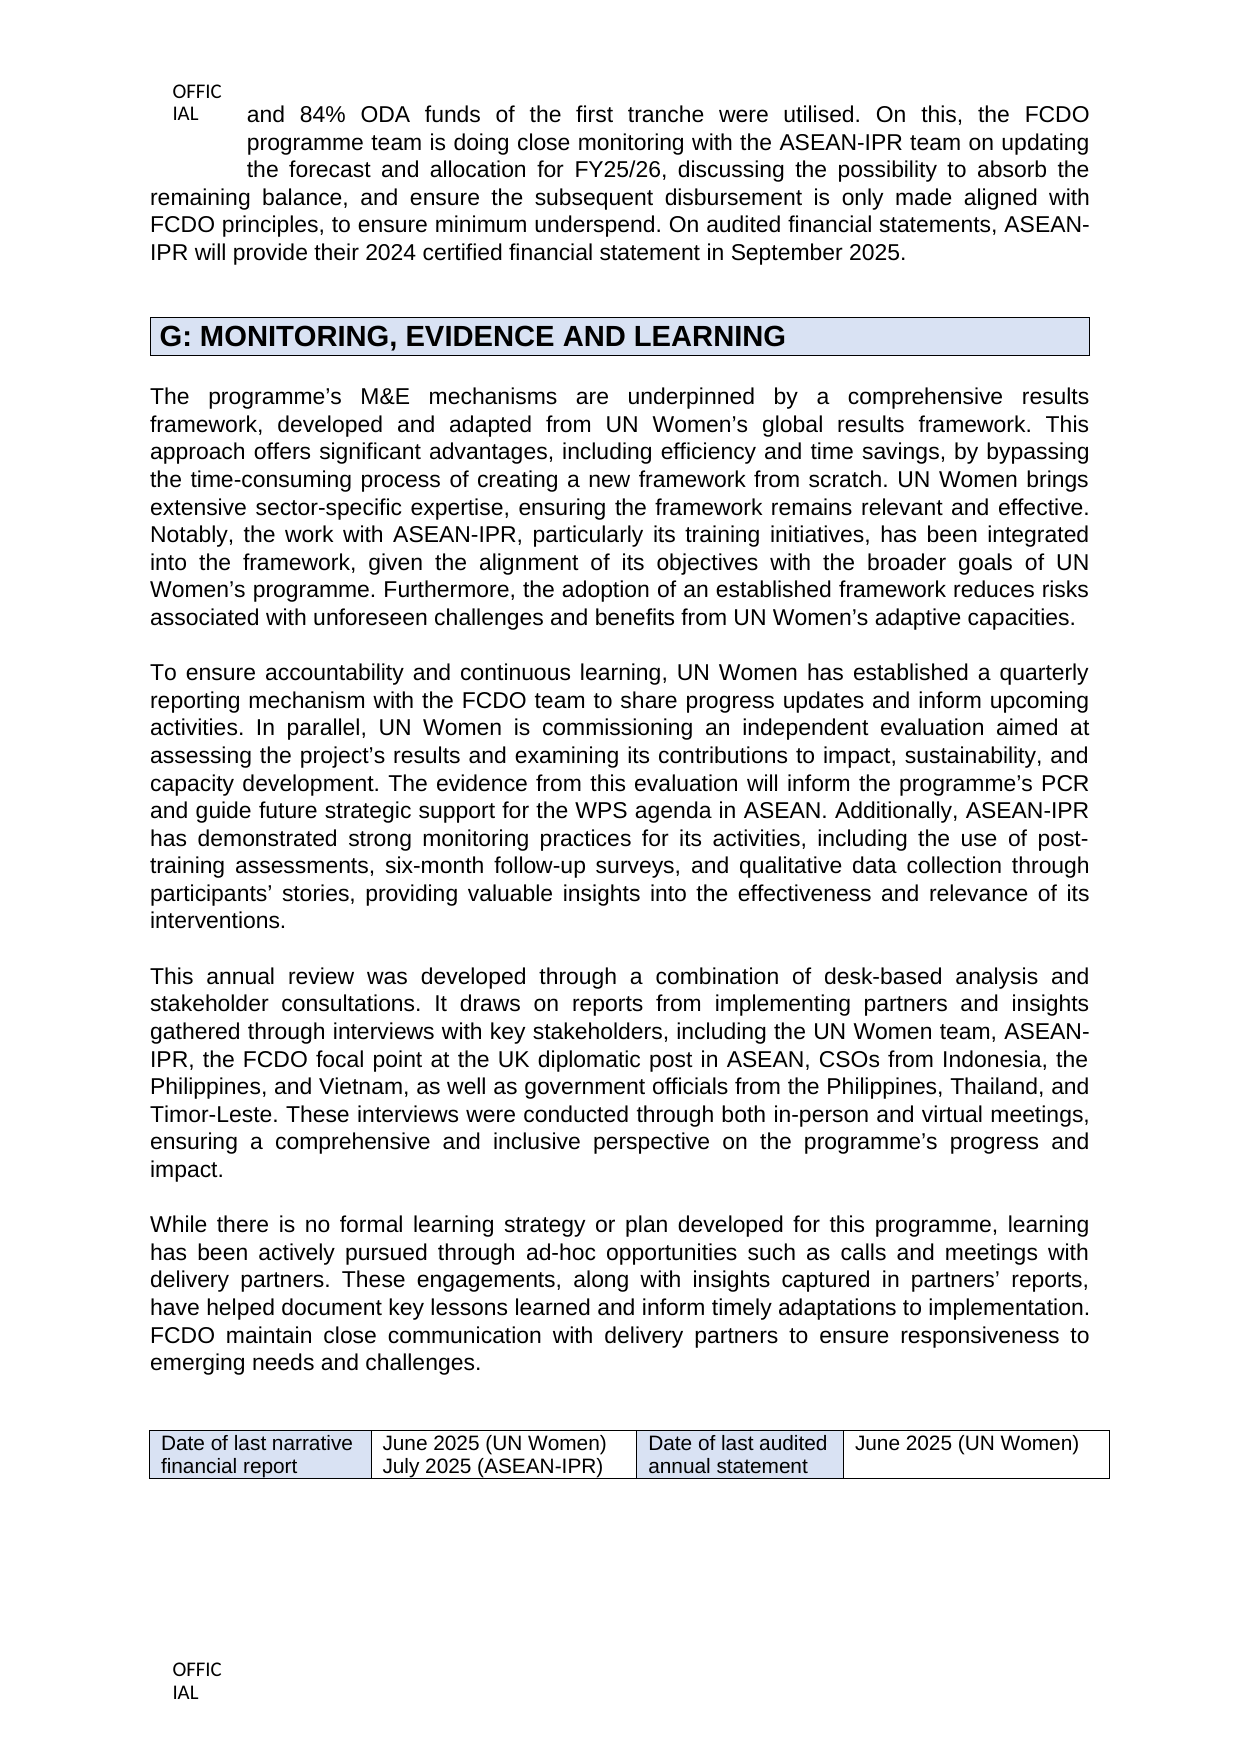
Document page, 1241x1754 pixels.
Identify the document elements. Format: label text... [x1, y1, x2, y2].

text To ensure accountability and continuous learning, UN Women has established a quarterly reporting mechanism with the FCDO team to share progress updates and inform upcoming activities. In parallel, UN Women is commissioning an independent evaluation aimed at assessing the project’s results and examining its contributions to impact, sustainability, and capacity development. The evidence from this evaluation will inform the programme’s PCR and guide future strategic support for the WPS agenda in ASEAN. Additionally, ASEAN-IPR has demonstrated strong monitoring practices for its activities, including the use of post-training assessments, six-month follow-up surveys, and qualitative data collection through participants’ stories, providing valuable insights into the effectiveness and relevance of its interventions. [150, 660, 1090, 934]
text While there is no formal learning strategy or plan developed for this programme, learning has been actively pursued through ad-hoc opportunities such as calls and meetings with delivery partners. These engagements, along with insights captured in partners’ reports, have helped document key lessons learned and inform timely adaptations to implementation. FCDO maintain close communication with delivery partners to ensure responsiveness to emerging needs and challenges. [150, 1212, 1090, 1376]
subtitle G: MONITORING, EVIDENCE AND LEARNING [151, 318, 1089, 355]
table_header Date of last audited annual statement [637, 1431, 843, 1478]
text This annual review was developed through a combination of desk-based analysis and stakeholder consultations. It draws on reports from implementing partners and insights gathered through interviews with key stakeholders, including the UN Women team, ASEAN-IPR, the FCDO focal point at the UK diplomatic post in ASEAN, CSOs from Indonesia, the Philippines, and Vietnam, as well as government officials from the Philippines, Thailand, and Timor-Leste. These interviews were conducted through both in-person and virtual meetings, ensuring a comprehensive and inclusive perspective on the programme’s progress and impact. [150, 963, 1090, 1182]
table_header June 2025 (UN Women) [844, 1431, 1109, 1478]
table_header June 2025 (UN Women) July 2025 (ASEAN-IPR) [372, 1431, 636, 1478]
text ASEAN-IPR received the first disbursement in late June 2024 for both ODA and non-ODA, a total of £188k as agreed in their Activity Based Budget (ABB). However, budget adjustments were made due to challenges of invitation lower turnout of participants, and thus actual spending was much lower than early forecast. By July 2025, 32% non-ODA funds and 84% ODA funds of the first tranche were utilised. On this, the FCDO programme team is doing close monitoring with the ASEAN-IPR team on updating the forecast and allocation for FY25/26, discussing the possibility to absorb the remaining balance, and ensure the subsequent disbursement is only made aligned with FCDO principles, to ensure minimum underspend. On audited financial statements, ASEAN-IPR will provide their 2024 certified financial statement in September 2025. [150, 102, 1090, 265]
text The programme’s M&E mechanisms are underpinned by a comprehensive results framework, developed and adapted from UN Women’s global results framework. This approach offers significant advantages, including efficiency and time savings, by bypassing the time-consuming process of creating a new framework from scratch. UN Women brings extensive sector-specific expertise, ensuring the framework remains relevant and effective. Notably, the work with ASEAN-IPR, particularly its training initiatives, has been integrated into the framework, given the alignment of its objectives with the broader goals of UN Women’s programme. Furthermore, the adoption of an established framework reduces risks associated with unforeseen challenges and benefits from UN Women’s adaptive capacities. [150, 384, 1090, 630]
table_header Date of last narrative financial report [150, 1431, 371, 1478]
